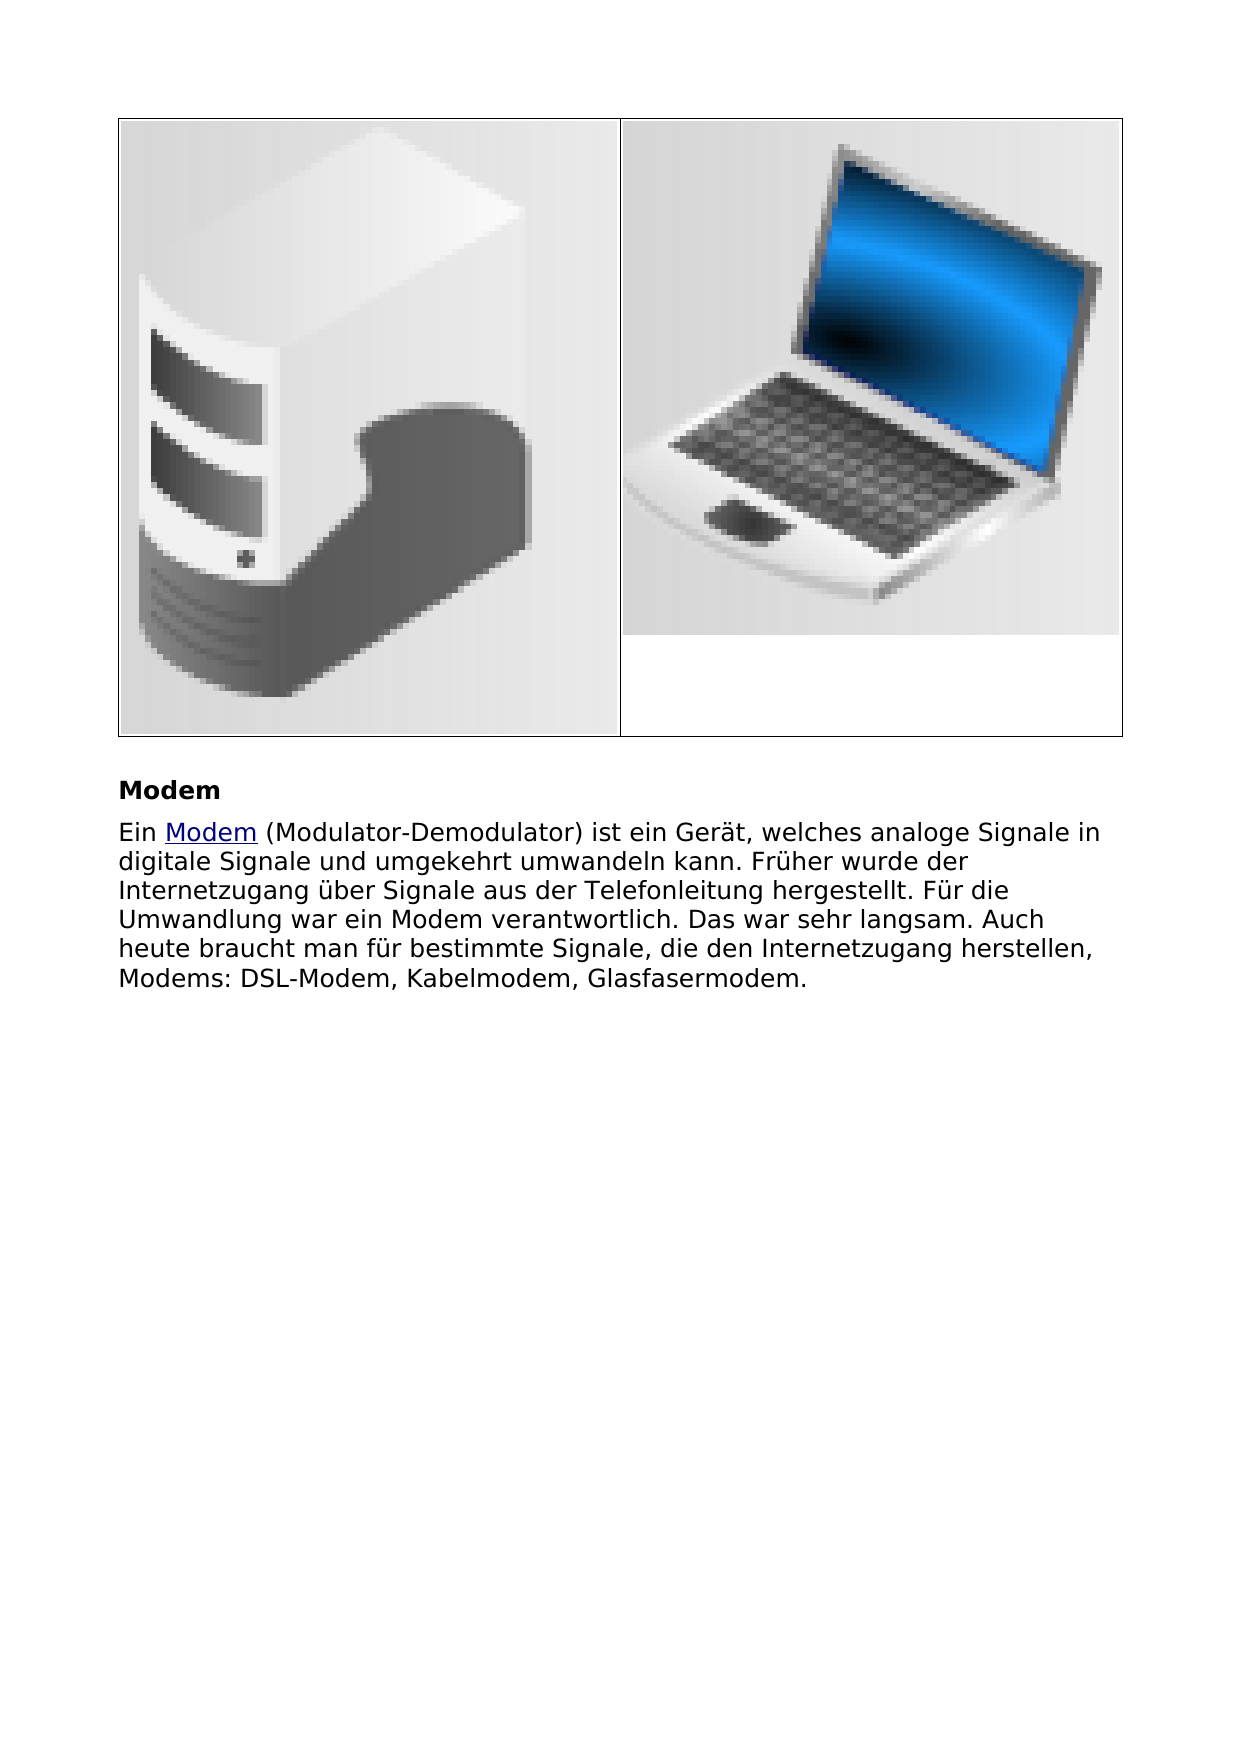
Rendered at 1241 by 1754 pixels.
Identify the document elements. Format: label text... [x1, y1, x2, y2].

table_header [621, 119, 1122, 736]
picture [622, 121, 1120, 635]
picture [121, 121, 618, 734]
text Ein Modem (Modulator-Demodulator) ist ein Gerät, welches analoge Signale in digitale Signale und umgekehrt umwandeln kann. Früher wurde der Internetzugang über Signale aus der Telefonleitung hergestellt. Für die Umwandlung war ein Modem verantwortlich. Das war sehr langsam. Auch heute braucht man für bestimmte Signale, die den Internetzugang herstellen, Modems: DSL-Modem, Kabelmodem, Glasfasermodem. [118, 818, 1122, 993]
subtitle Modem [118, 776, 1122, 806]
